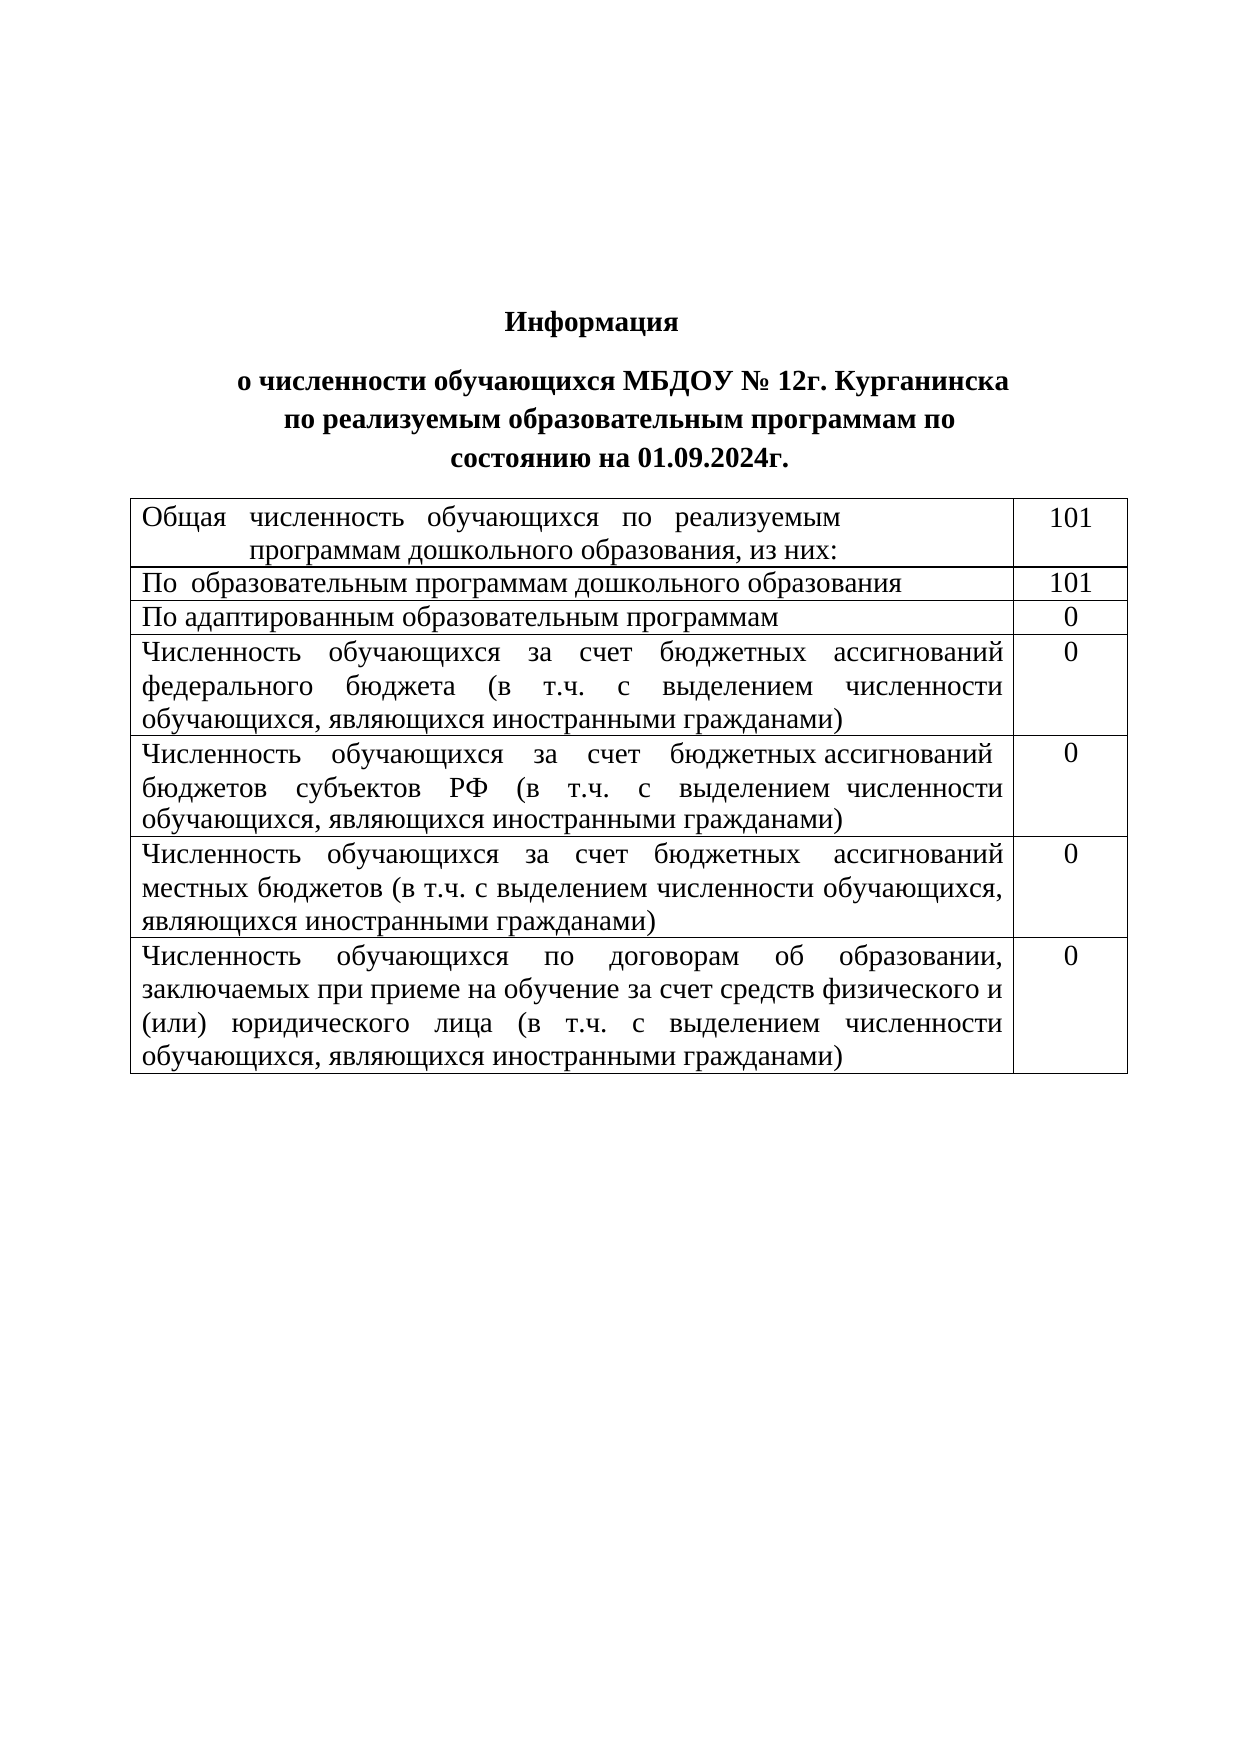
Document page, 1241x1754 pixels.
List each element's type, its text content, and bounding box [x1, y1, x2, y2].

table_cell Численность обучающихся за счет бюджетных ассигнований местных бюджетов (в т.ч. с выделением численности обучающихся, являющихся иностранными гражданами) [131, 837, 1013, 937]
table_cell 0 [1014, 635, 1127, 735]
table_cell Численность обучающихся по договорам об образовании, заключаемых при приеме на обучение за счет средств физического и (или) юридического лица (в т.ч. с выделением численности обучающихся, являющихся иностранными гражданами) [131, 938, 1013, 1072]
text о численности обучающихся МБДОУ № 12г. Курганинска по реализуемым образовательным программам по состоянию на 01.09.2024г. [218, 363, 1021, 473]
text Информация [118, 304, 700, 337]
table_cell По образовательным программам дошкольного образования [131, 568, 1013, 600]
table_cell 0 [1014, 736, 1127, 836]
table_cell Численность обучающихся за счет бюджетных ассигнований федерального бюджета (в т.ч. с выделением численности обучающихся, являющихся иностранными гражданами) [131, 635, 1013, 735]
table_header 101 [1014, 499, 1127, 566]
table_cell 101 [1014, 568, 1127, 600]
table_cell 0 [1014, 938, 1127, 1072]
table_cell Численность обучающихся за счет бюджетных ассигнований бюджетов субъектов РФ (в т.ч. с выделением численности обучающихся, являющихся иностранными гражданами) [131, 736, 1013, 836]
table_header Общая численность обучающихся по реализуемым программам дошкольного образования, из них: [131, 499, 1013, 566]
table_cell 0 [1014, 837, 1127, 937]
table_cell 0 [1014, 601, 1127, 633]
table_cell По адаптированным образовательным программам [131, 601, 1013, 633]
